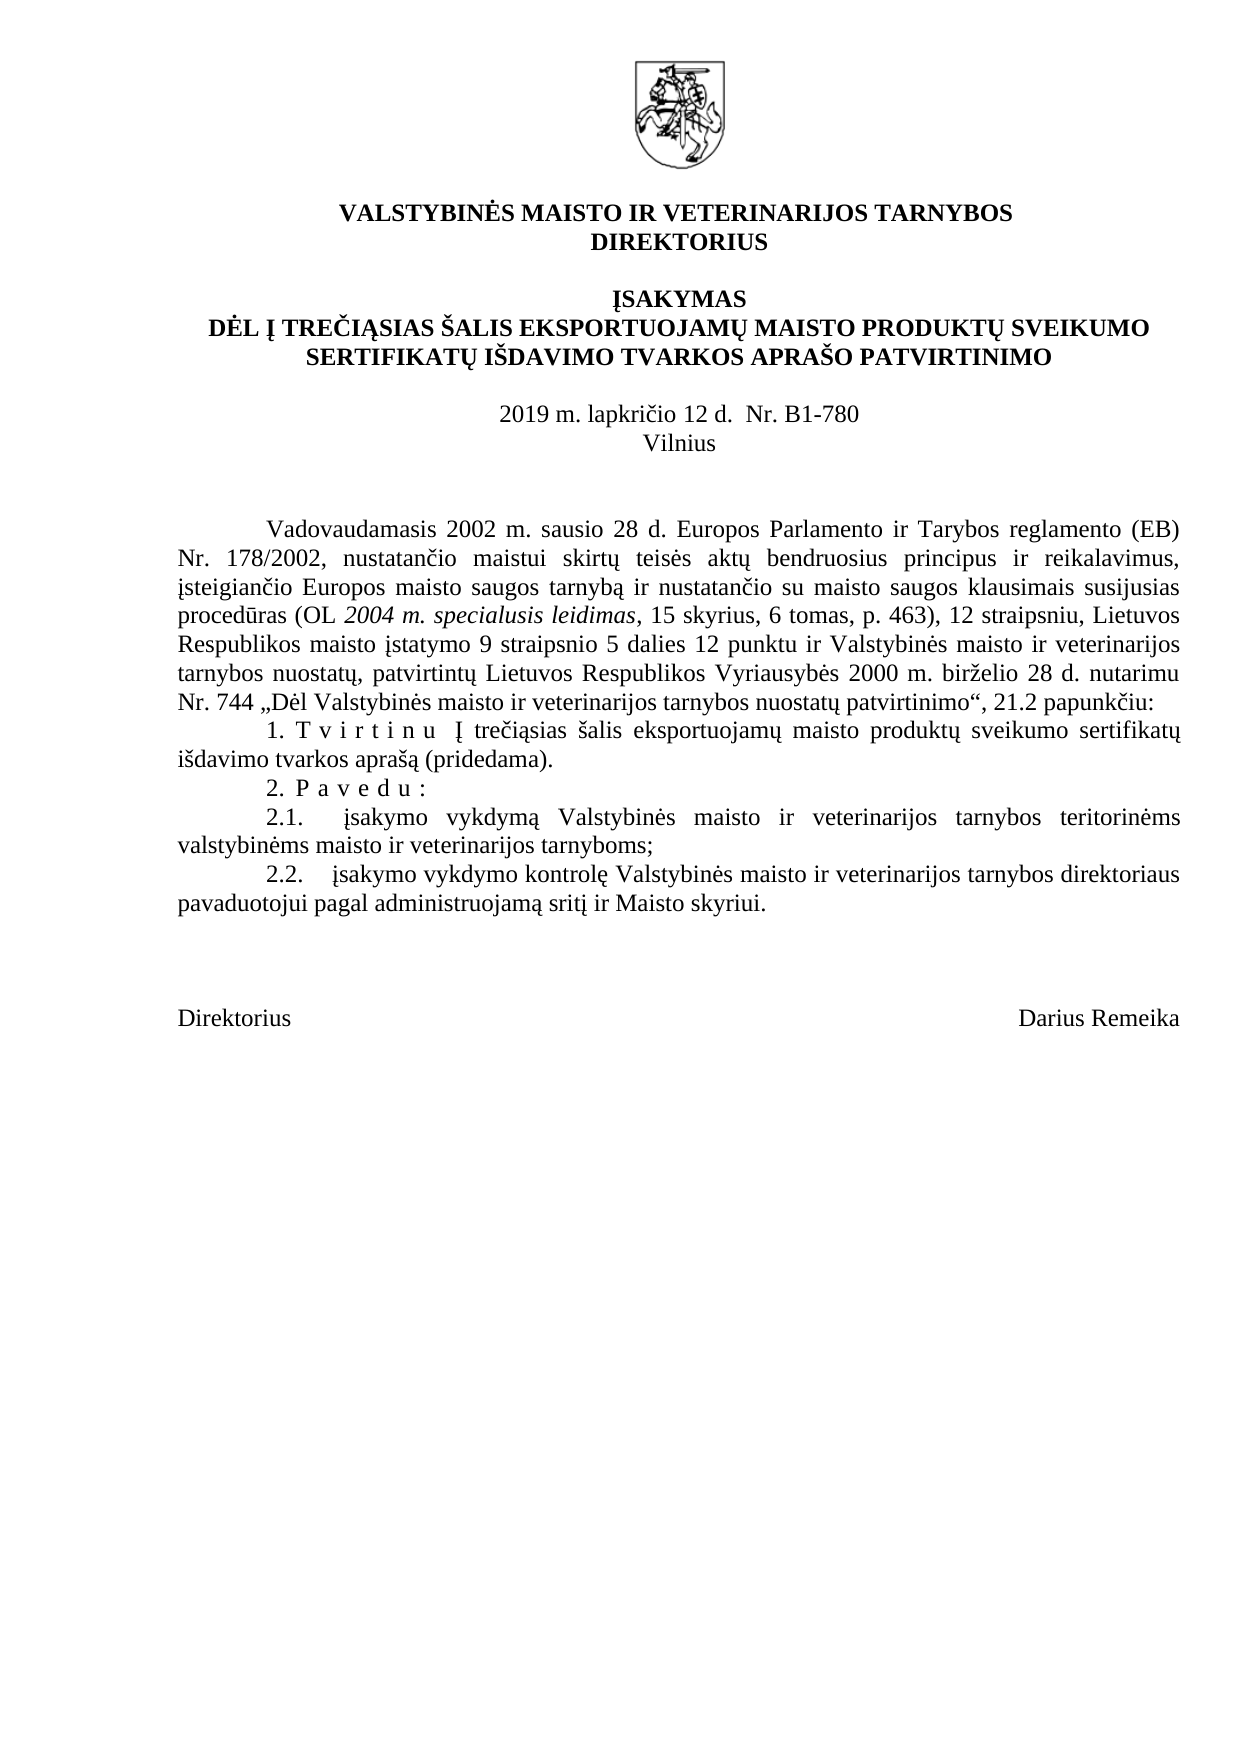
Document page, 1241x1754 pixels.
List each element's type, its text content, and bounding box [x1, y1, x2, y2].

text 1. Tvirtinu Į trečiąsias šalis eksportuojamų maisto produktų sveikumo sertifikatų išdavimo tvarkos aprašą (pridedama). [177, 716, 1181, 773]
text 2. Pavedu: [177, 773, 1181, 802]
text ĮSAKYMAS [177, 284, 1181, 313]
text 2019 m. lapkričio 12 d. Nr. B1-780 [177, 399, 1181, 428]
text Vilnius [177, 428, 1181, 457]
text DĖL Į TREČIĄSIAS ŠALIS EKSPORTUOJAMŲ MAISTO PRODUKTŲ SVEIKUMO SERTIFIKATŲ IŠDAVIMO TVARKOS APRAŠO PATVIRTINIMO [177, 313, 1181, 371]
text 2.2. įsakymo vykdymo kontrolę Valstybinės maisto ir veterinarijos tarnybos direktoriaus pavaduotojui pagal administruojamą sritį ir Maisto skyriui. [177, 859, 1181, 917]
text Vadovaudamasis 2002 m. sausio 28 d. Europos Parlamento ir Tarybos reglamento (EB) Nr. 178/2002, nustatančio maistui skirtų teisės aktų bendruosius principus ir reikalavimus, įsteigiančio Europos maisto saugos tarnybą ir nustatančio su maisto saugos klausimais susijusias procedūras (OL 2004 m. specialusis leidimas, 15 skyrius, 6 tomas, p. 463), 12 straipsniu, Lietuvos Respublikos maisto įstatymo 9 straipsnio 5 dalies 12 punktu ir Valstybinės maisto ir veterinarijos tarnybos nuostatų, patvirtintų Lietuvos Respublikos Vyriausybės 2000 m. birželio 28 d. nutarimu Nr. 744 „Dėl Valstybinės maisto ir veterinarijos tarnybos nuostatų patvirtinimo“, 21.2 papunkčiu: [177, 514, 1181, 716]
text VALSTYBINĖS MAISTO IR VETERINARIJOS TARNYBOS [177, 198, 1181, 227]
text DIREKTORIUS [177, 227, 1181, 256]
text Direktorius Darius Remeika [177, 1003, 1181, 1032]
text 2.1. įsakymo vykdymą Valstybinės maisto ir veterinarijos tarnybos teritorinėms valstybinėms maisto ir veterinarijos tarnyboms; [177, 802, 1181, 859]
